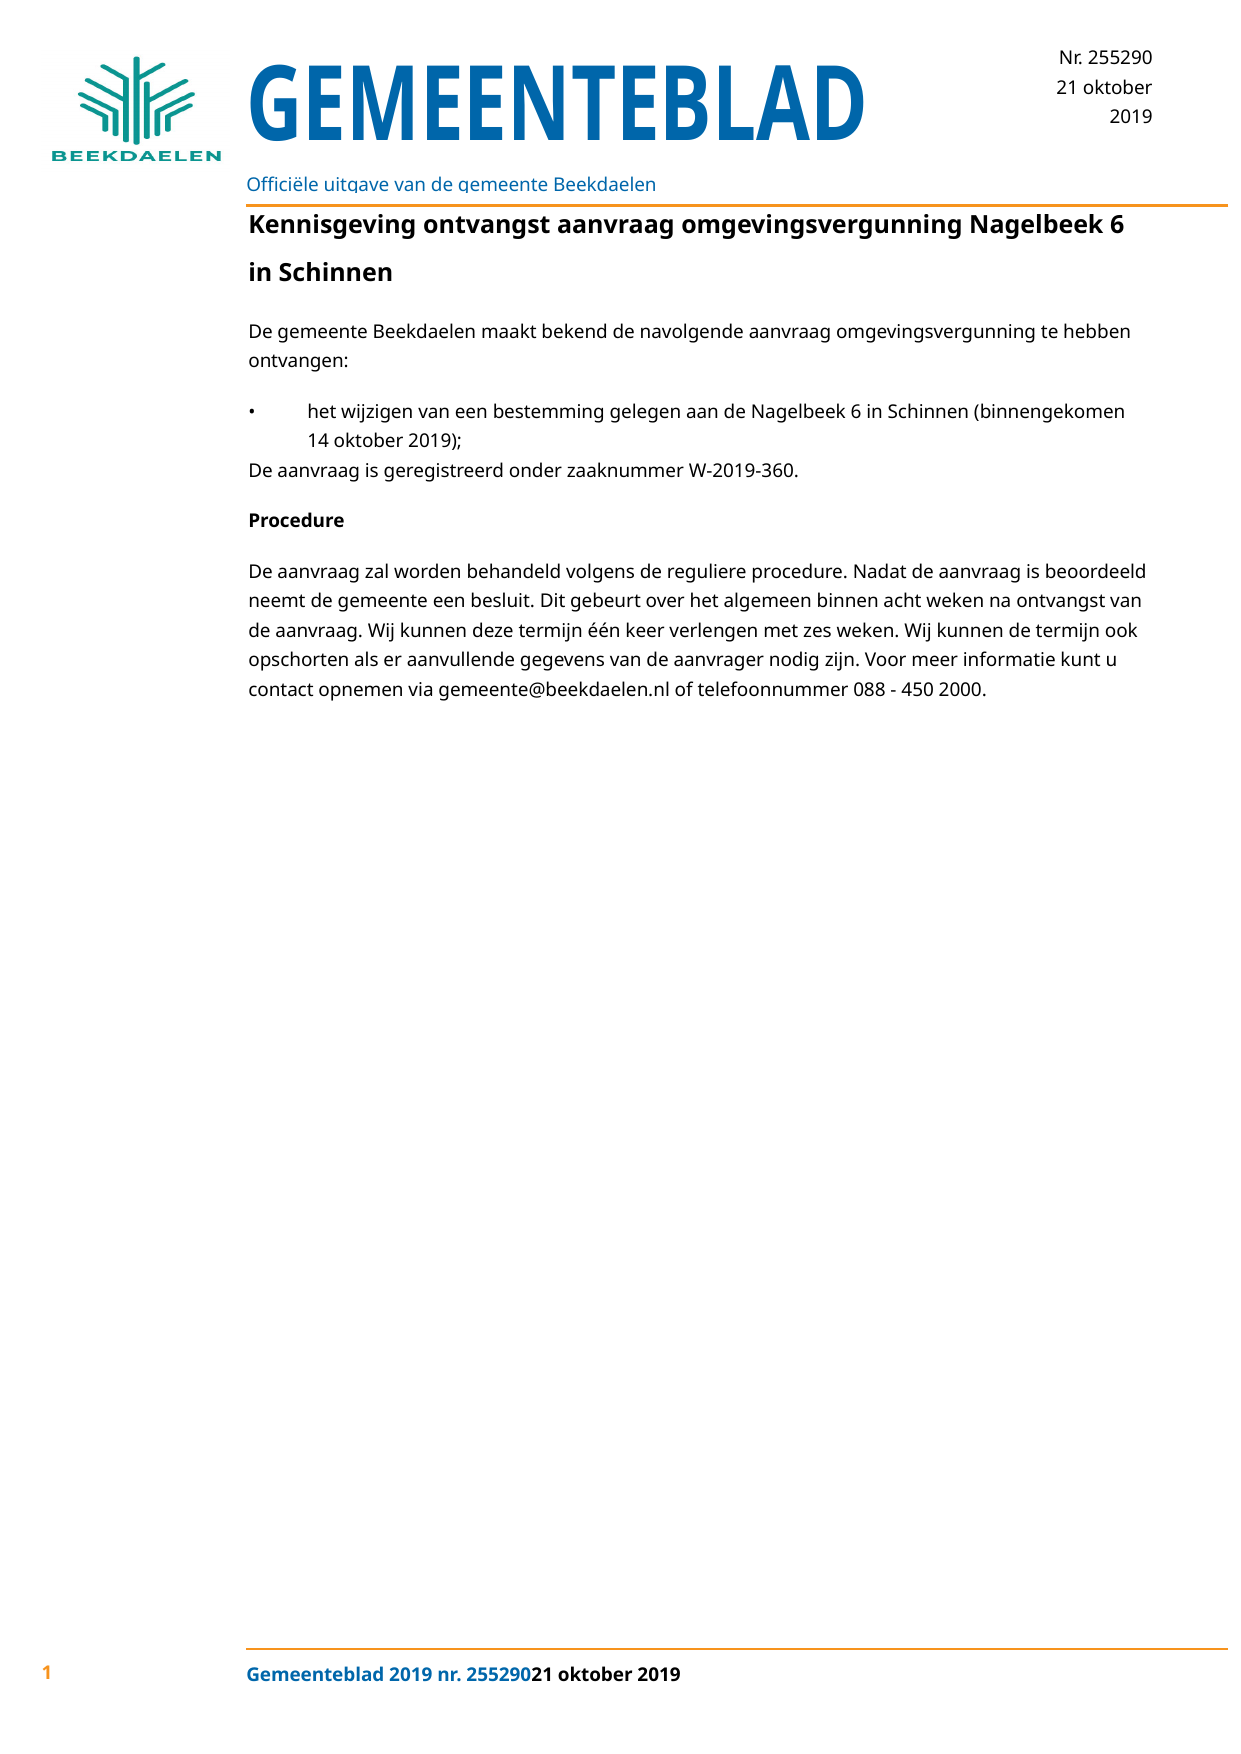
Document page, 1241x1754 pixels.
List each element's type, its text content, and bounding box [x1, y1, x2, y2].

picture [41, 47, 231, 172]
text De gemeente Beekdaelen maakt bekend de navolgende aanvraag omgevingsvergunning te hebben ontvangen: [248, 318, 1152, 373]
text Procedure [248, 507, 1152, 533]
list het wijzigen van een bestemming gelegen aan de Nagelbeek 6 in Schinnen (binnengekomen 14 oktober 2019); [248, 398, 1152, 453]
text De aanvraag zal worden behandeld volgens de reguliere procedure. Nadat de aanvraag is beoordeeld neemt de gemeente een besluit. Dit gebeurt over het algemeen binnen acht weken na ontvangst van de aanvraag. Wij kunnen deze termijn één keer verlengen met zes weken. Wij kunnen de termijn ook opschorten als er aanvullende gegevens van de aanvrager nodig zijn. Voor meer informatie kunt u contact opnemen via gemeente@beekdaelen.nl of telefoonnummer 088 - 450 2000. [248, 558, 1152, 702]
text Kennisgeving ontvangst aanvraag omgevingsvergunning Nagelbeek 6 in Schinnen [248, 207, 1152, 288]
text De aanvraag is geregistreerd onder zaaknummer W-2019-360. [248, 457, 1152, 483]
